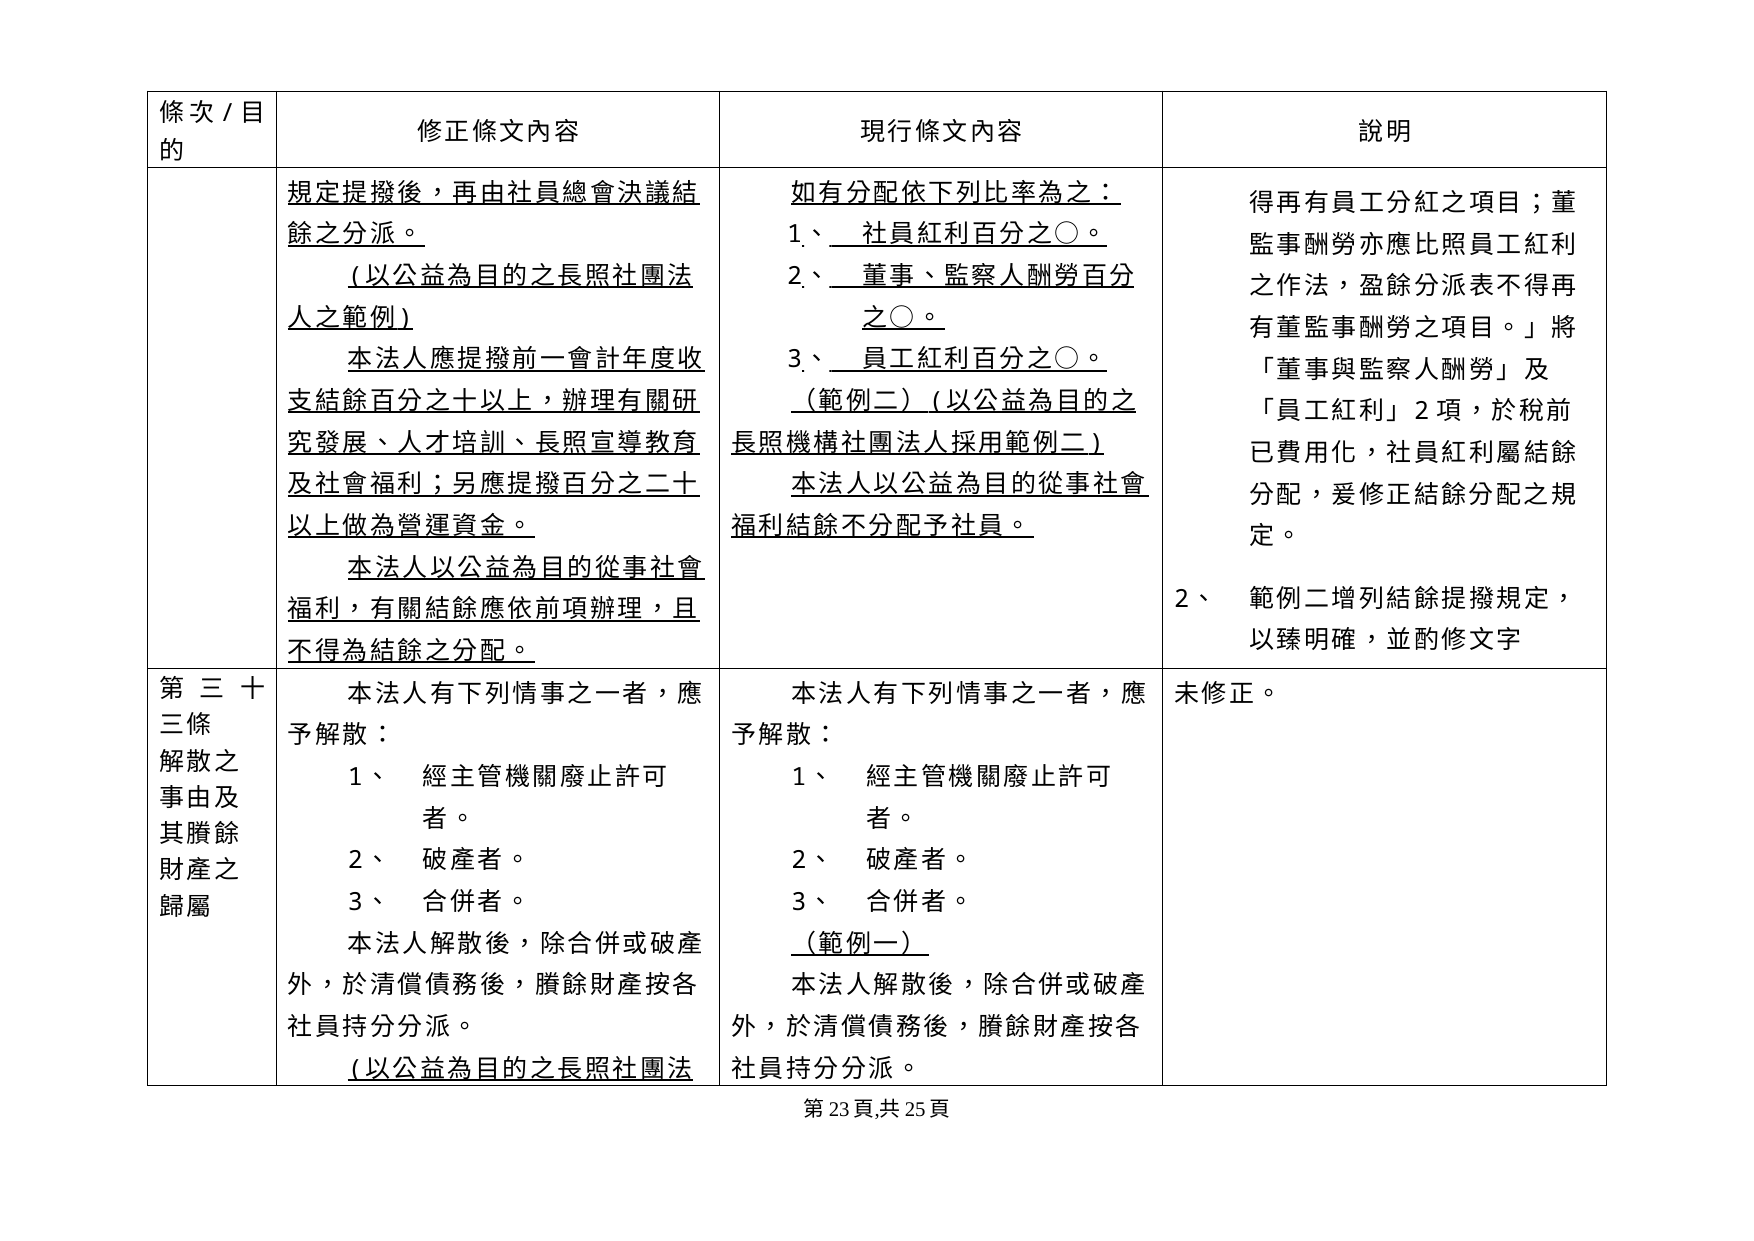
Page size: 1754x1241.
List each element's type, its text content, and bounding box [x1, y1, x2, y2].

table_header 現行條文內容 [720, 92, 1162, 167]
table_cell [148, 168, 276, 668]
table_header 說明 [1163, 92, 1606, 167]
table_cell 如有分配依下列比率為之： 社員紅利百分之○。 董事、監察人酬勞百分之○。 員工紅利百分之○。 （範例二）(以公益為目的之長照機構社團法人採用範例二) 本法人以公益為目的從事社會福利結餘不分配予社員。 [720, 168, 1162, 668]
table_cell 本法人有下列情事之一者，應予解散： 經主管機關廢止許可者。 破產者。 合併者。 （範例一） 本法人解散後，除合併或破產外，於清償債務後，賸餘財產按各社員持分分派。 [720, 669, 1162, 1085]
table_cell 得再有員工分紅之項目；董監事酬勞亦應比照員工紅利之作法，盈餘分派表不得再有董監事酬勞之項目。」將「董事與監察人酬勞」及「員工紅利」2項，於稅前已費用化，社員紅利屬結餘分配，爰修正結餘分配之規定。 範例二增列結餘提撥規定，以臻明確，並酌修文字 [1163, 168, 1606, 668]
table_cell 未修正。 [1163, 669, 1606, 1085]
table_cell 本法人有下列情事之一者，應予解散： 經主管機關廢止許可者。 破產者。 合併者。 本法人解散後，除合併或破產外，於清償債務後，賸餘財產按各社員持分分派。 (以公益為目的之長照社團法 [277, 669, 719, 1085]
table_cell 第三十三條 解散之事由及其賸餘財產之歸屬 [148, 669, 276, 1085]
table_cell 規定提撥後，再由社員總會決議結餘之分派。 (以公益為目的之長照社團法人之範例) 本法人應提撥前一會計年度收支結餘百分之十以上，辦理有關研究發展、人才培訓、長照宣導教育及社會福利；另應提撥百分之二十以上做為營運資金。 本法人以公益為目的從事社會福利，有關結餘應依前項辦理，且不得為結餘之分配。 [277, 168, 719, 668]
table_header 條次/目的 [148, 92, 276, 167]
table_header 修正條文內容 [277, 92, 719, 167]
